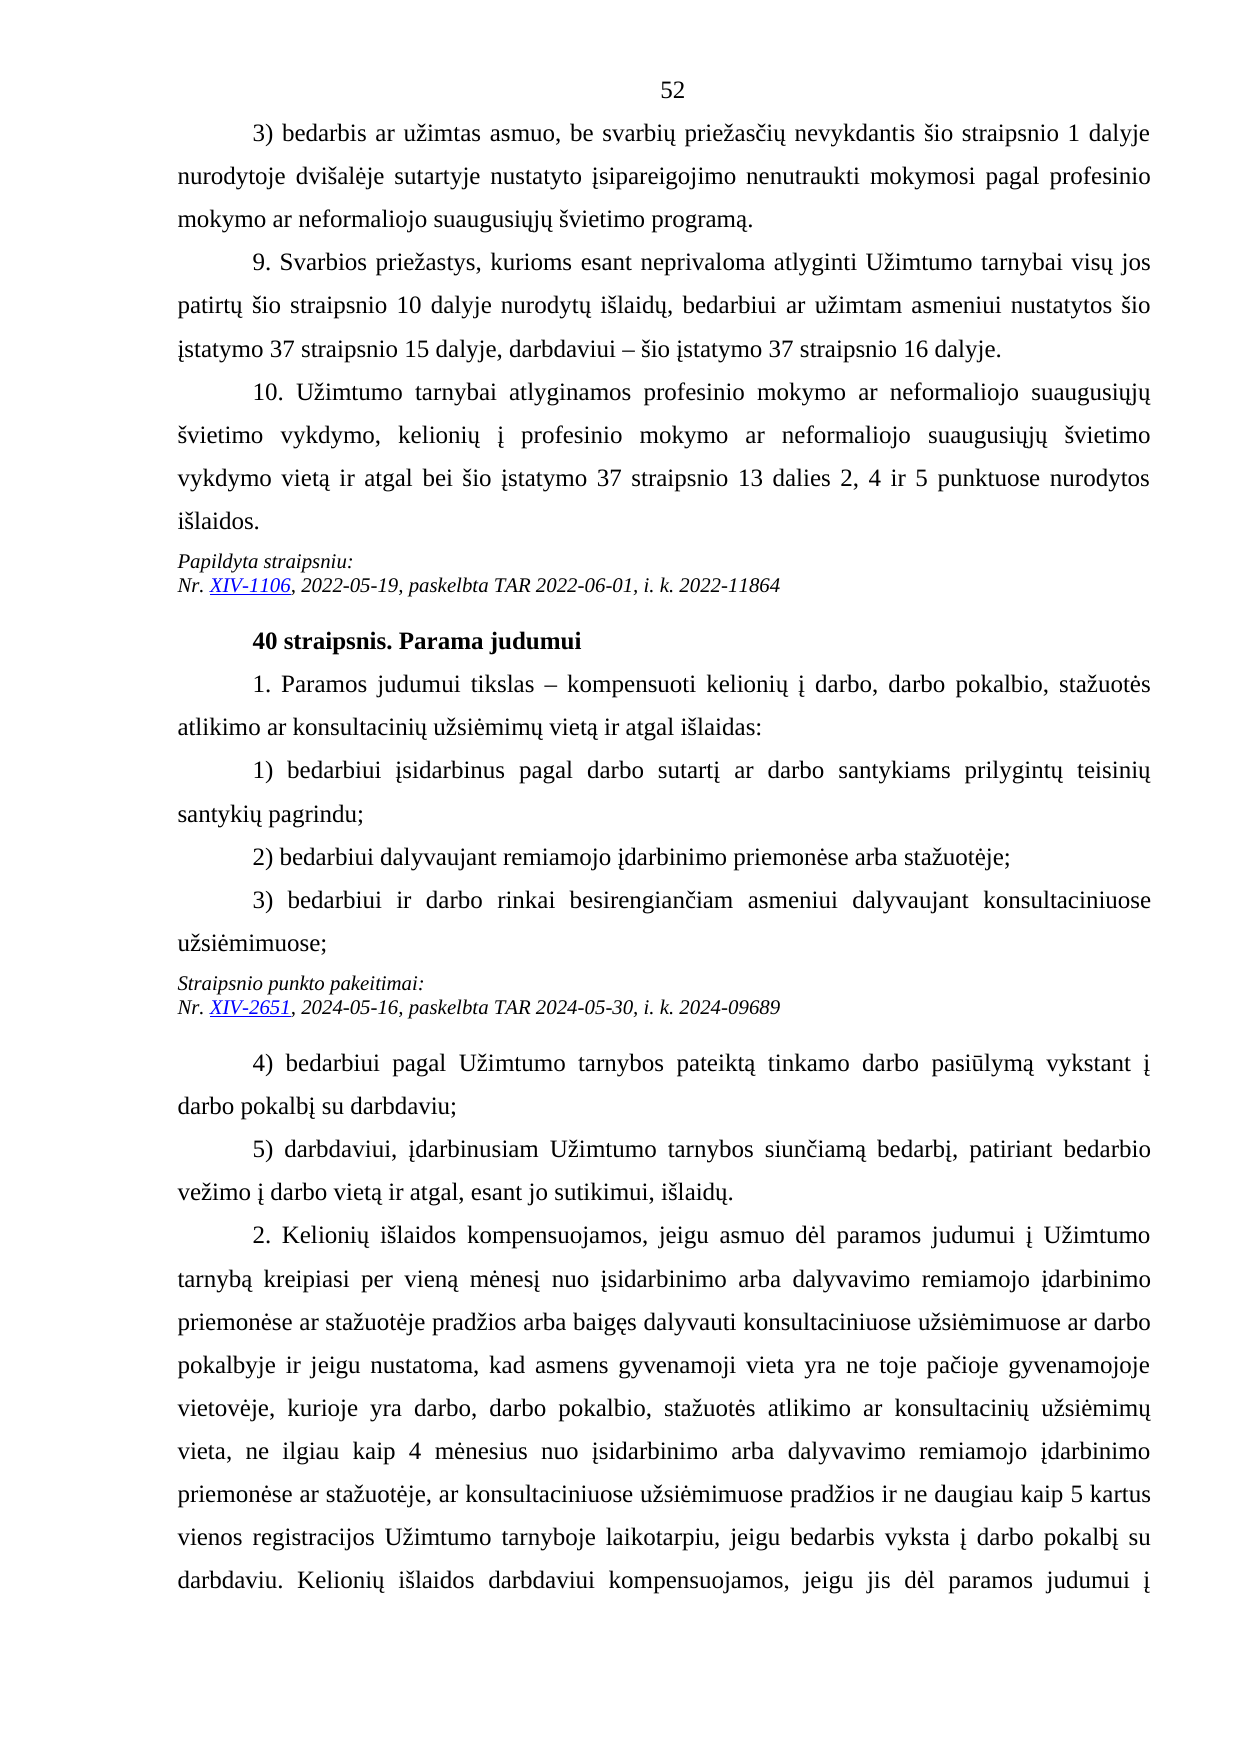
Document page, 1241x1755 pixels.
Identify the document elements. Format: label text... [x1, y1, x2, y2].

text 5) darbdaviui, įdarbinusiam Užimtumo tarnybos siunčiamą bedarbį, patiriant bedarbio vežimo į darbo vietą ir atgal, esant jo sutikimui, išlaidų. [177, 1134, 1152, 1206]
text 10. Užimtumo tarnybai atlyginamos profesinio mokymo ar neformaliojo suaugusiųjų švietimo vykdymo, kelionių į profesinio mokymo ar neformaliojo suaugusiųjų švietimo vykdymo vietą ir atgal bei šio įstatymo 37 straipsnio 13 dalies 2, 4 ir 5 punktuose nurodytos išlaidos. [177, 377, 1152, 535]
text 1. Paramos judumui tikslas – kompensuoti kelionių į darbo, darbo pokalbio, stažuotės atlikimo ar konsultacinių užsiėmimų vietą ir atgal išlaidas: [177, 669, 1152, 741]
text 1) bedarbiui įsidarbinus pagal darbo sutartį ar darbo santykiams prilygintų teisinių santykių pagrindu; [177, 756, 1152, 827]
text Papildyta straipsniu: [177, 549, 1152, 573]
text 4) bedarbiui pagal Užimtumo tarnybos pateiktą tinkamo darbo pasiūlymą vykstant į darbo pokalbį su darbdaviu; [177, 1048, 1152, 1120]
text 2) bedarbiui dalyvaujant remiamojo įdarbinimo priemonėse arba stažuotėje; [177, 842, 1152, 871]
text Nr. XIV-1106, 2022-05-19, paskelbta TAR 2022-06-01, i. k. 2022-11864 [177, 573, 1152, 597]
text 3) bedarbiui ir darbo rinkai besirengiančiam asmeniui dalyvaujant konsultaciniuose užsiėmimuose; [177, 885, 1152, 957]
text 9. Svarbios priežastys, kurioms esant neprivaloma atlyginti Užimtumo tarnybai visų jos patirtų šio straipsnio 10 dalyje nurodytų išlaidų, bedarbiui ar užimtam asmeniui nustatytos šio įstatymo 37 straipsnio 15 dalyje, darbdaviui – šio įstatymo 37 straipsnio 16 dalyje. [177, 247, 1152, 362]
text Straipsnio punkto pakeitimai: [177, 971, 1152, 995]
text Nr. XIV-2651, 2024-05-16, paskelbta TAR 2024-05-30, i. k. 2024-09689 [177, 995, 1152, 1019]
text 40 straipsnis. Parama judumui [177, 626, 1152, 655]
text 3) bedarbis ar užimtas asmuo, be svarbių priežasčių nevykdantis šio straipsnio 1 dalyje nurodytoje dvišalėje sutartyje nustatyto įsipareigojimo nenutraukti mokymosi pagal profesinio mokymo ar neformaliojo suaugusiųjų švietimo programą. [177, 118, 1152, 233]
text 2. Kelionių išlaidos kompensuojamos, jeigu asmuo dėl paramos judumui į Užimtumo tarnybą kreipiasi per vieną mėnesį nuo įsidarbinimo arba dalyvavimo remiamojo įdarbinimo priemonėse ar stažuotėje pradžios arba baigęs dalyvauti konsultaciniuose užsiėmimuose ar darbo pokalbyje ir jeigu nustatoma, kad asmens gyvenamoji vieta yra ne toje pačioje gyvenamojoje vietovėje, kurioje yra darbo, darbo pokalbio, stažuotės atlikimo ar konsultacinių užsiėmimų vieta, ne ilgiau kaip 4 mėnesius nuo įsidarbinimo arba dalyvavimo remiamojo įdarbinimo priemonėse ar stažuotėje, ar konsultaciniuose užsiėmimuose pradžios ir ne daugiau kaip 5 kartus vienos registracijos Užimtumo tarnyboje laikotarpiu, jeigu bedarbis vyksta į darbo pokalbį su darbdaviu. Kelionių išlaidos darbdaviui kompensuojamos, jeigu jis dėl paramos judumui į [177, 1221, 1152, 1594]
